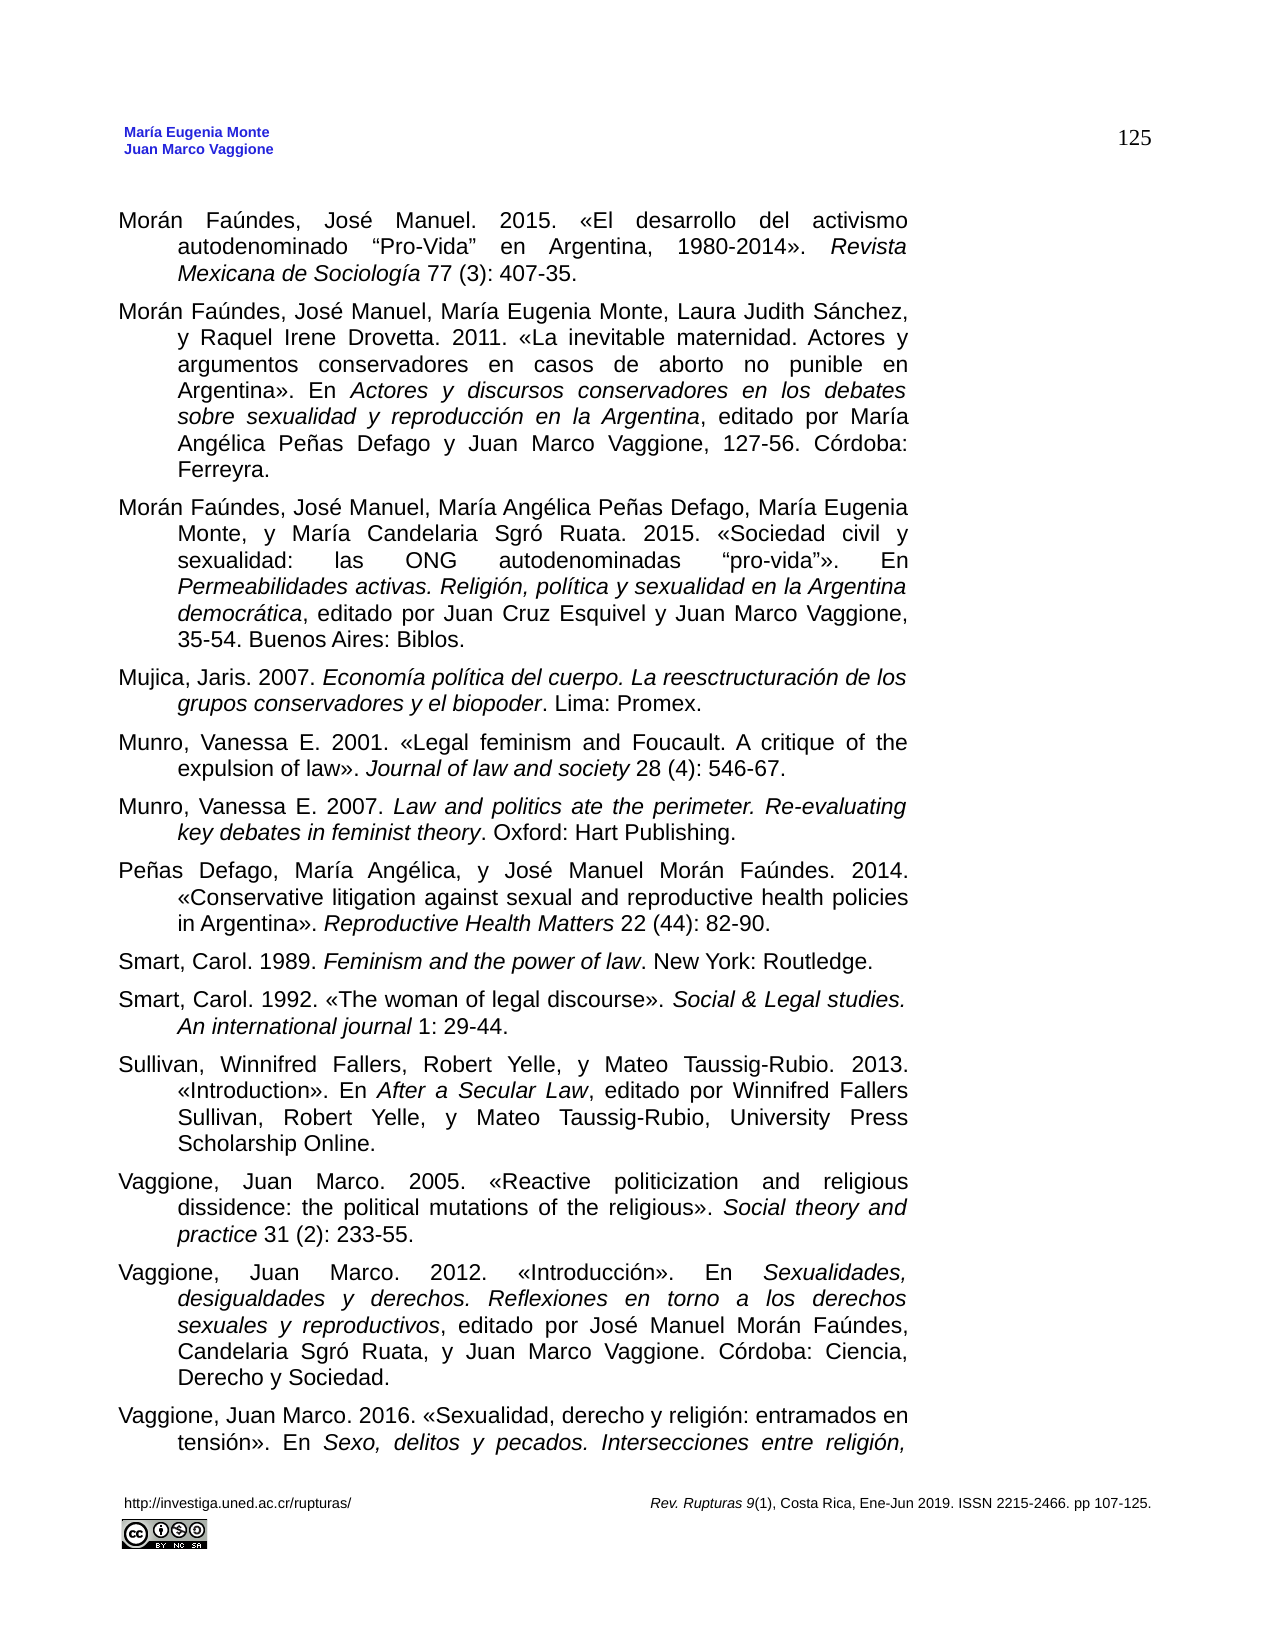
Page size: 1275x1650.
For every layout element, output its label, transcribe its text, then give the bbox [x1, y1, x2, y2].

text Munro, Vanessa E. 2007. Law and politics ate the perimeter. Re-evaluating key debates in feminist theory. Oxford: Hart Publishing. [118, 793, 909, 846]
text Vaggione, Juan Marco. 2016. «Sexualidad, derecho y religión: entramados en tensión». En Sexo, delitos y pecados. Intersecciones entre religión, [118, 1402, 909, 1455]
text Morán Faúndes, José Manuel, María Eugenia Monte, Laura Judith Sánchez, y Raquel Irene Drovetta. 2011. «La inevitable maternidad. Actores y argumentos conservadores en casos de aborto no punible en Argentina». En Actores y discursos conservadores en los debates sobre sexualidad y reproducción en la Argentina, editado por María Angélica Peñas Defago y Juan Marco Vaggione, 127-56. Córdoba: Ferreyra. [118, 298, 909, 482]
text Mujica, Jaris. 2007. Economía política del cuerpo. La reesctructuración de los grupos conservadores y el biopoder. Lima: Promex. [118, 664, 909, 717]
picture [121, 1519, 208, 1549]
text Peñas Defago, María Angélica, y José Manuel Morán Faúndes. 2014. «Conservative litigation against sexual and reproductive health policies in Argentina». Reproductive Health Matters 22 (44): 82-90. [118, 857, 909, 936]
text Smart, Carol. 1989. Feminism and the power of law. New York: Routledge. [118, 948, 909, 974]
text Vaggione, Juan Marco. 2005. «Reactive politicization and religious dissidence: the political mutations of the religious». Social theory and practice 31 (2): 233-55. [118, 1168, 909, 1247]
text Vaggione, Juan Marco. 2012. «Introducción». En Sexualidades, desigualdades y derechos. Reflexiones en torno a los derechos sexuales y reproductivos, editado por José Manuel Morán Faúndes, Candelaria Sgró Ruata, y Juan Marco Vaggione. Córdoba: Ciencia, Derecho y Sociedad. [118, 1259, 909, 1391]
text Morán Faúndes, José Manuel. 2015. «El desarrollo del activismo autodenominado “Pro-Vida” en Argentina, 1980-2014». Revista Mexicana de Sociología 77 (3): 407-35. [118, 207, 909, 286]
text Sullivan, Winnifred Fallers, Robert Yelle, y Mateo Taussig-Rubio. 2013. «Introduction». En After a Secular Law, editado por Winnifred Fallers Sullivan, Robert Yelle, y Mateo Taussig-Rubio, University Press Scholarship Online. [118, 1051, 909, 1156]
text Munro, Vanessa E. 2001. «Legal feminism and Foucault. A critique of the expulsion of law». Journal of law and society 28 (4): 546-67. [118, 728, 909, 781]
text Smart, Carol. 1992. «The woman of legal discourse». Social & Legal studies. An international journal 1: 29-44. [118, 986, 909, 1039]
text Morán Faúndes, José Manuel, María Angélica Peñas Defago, María Eugenia Monte, y María Candelaria Sgró Ruata. 2015. «Sociedad civil y sexualidad: las ONG autodenominadas “pro-vida”». En Permeabilidades activas. Religión, política y sexualidad en la Argentina democrática, editado por Juan Cruz Esquivel y Juan Marco Vaggione, 35-54. Buenos Aires: Biblos. [118, 494, 909, 652]
